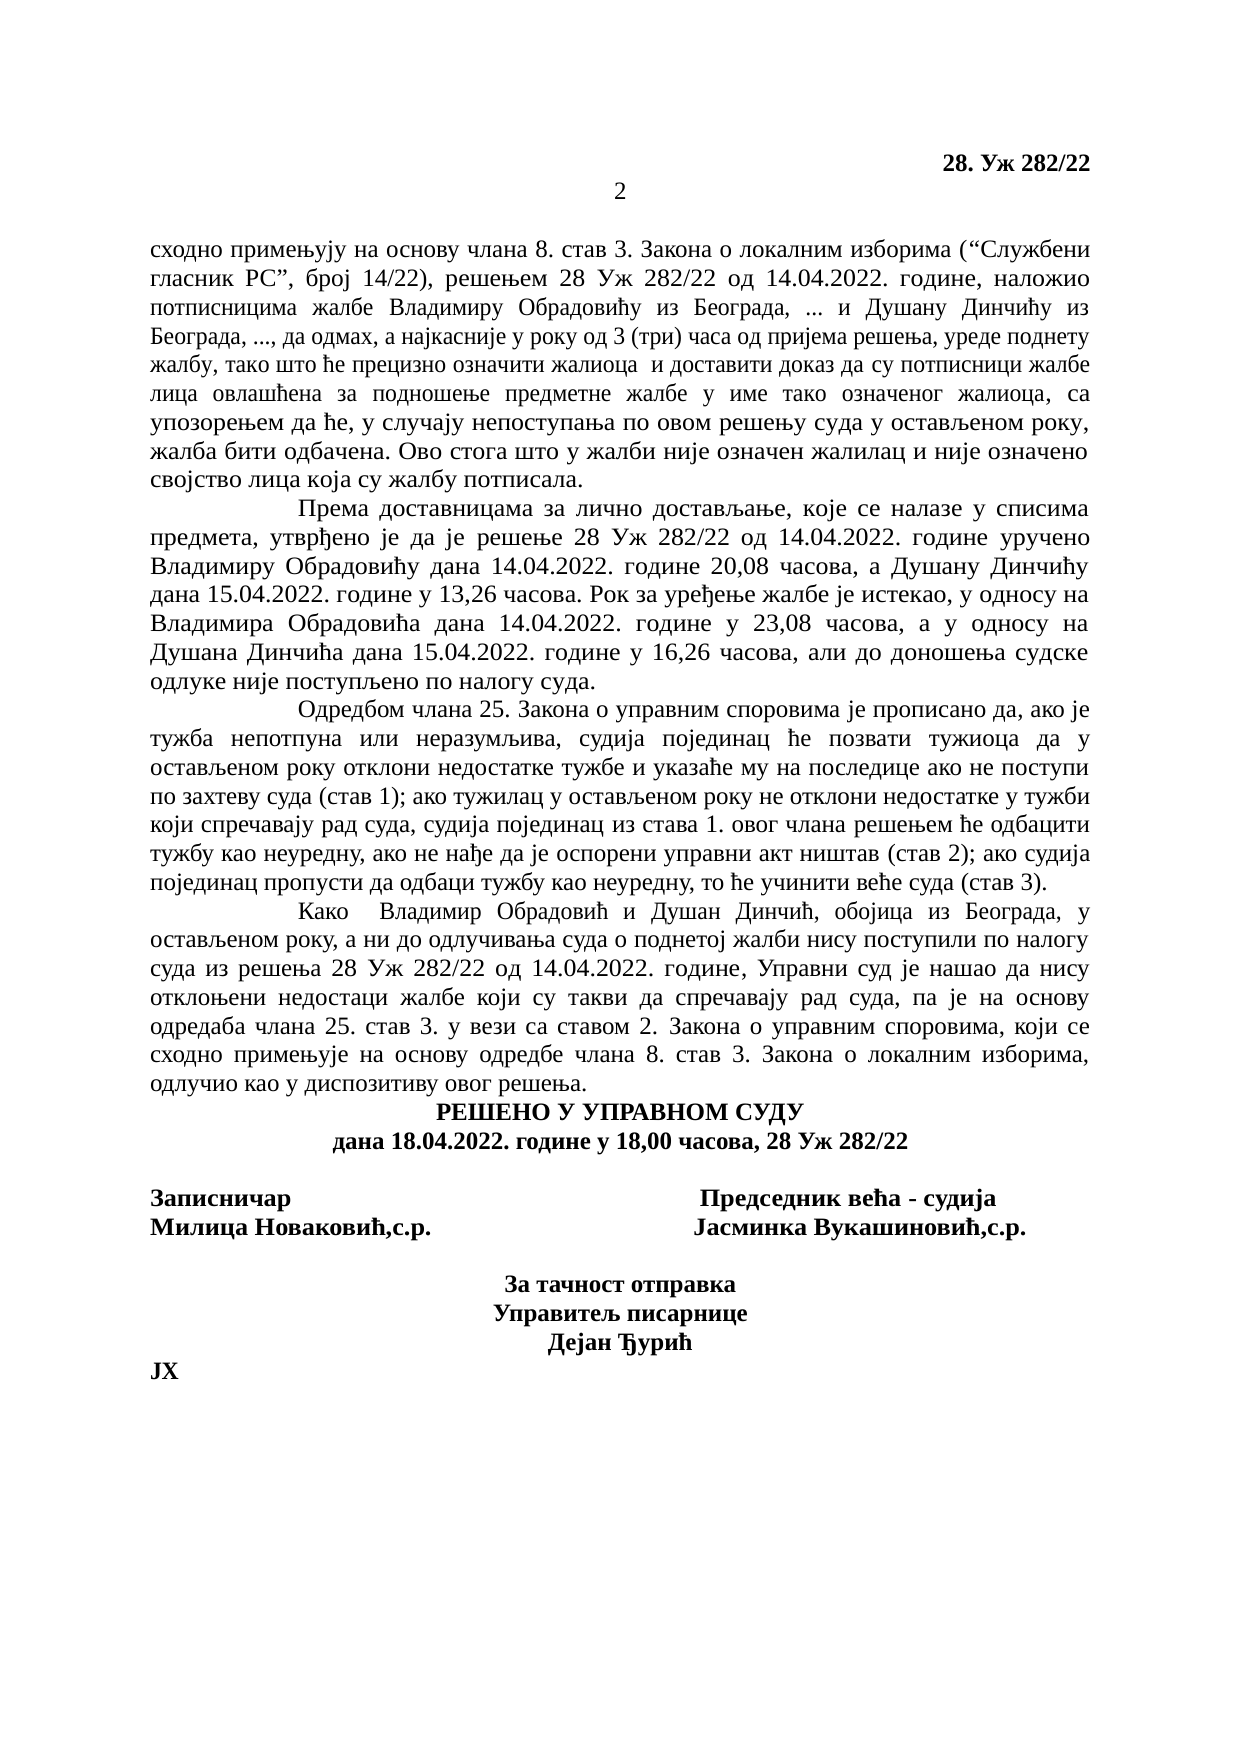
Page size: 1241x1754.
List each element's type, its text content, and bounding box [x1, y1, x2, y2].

text РЕШЕНО У УПРАВНОМ СУДУ [150, 1097, 1090, 1126]
text За тачност отправка [150, 1269, 1090, 1298]
text сходно примењују на основу члана 8. став 3. Закона о локалним изборима (“Службени гласник РС”, број 14/22), решењем 28 Уж 282/22 од 14.04.2022. године, наложио потписницима жалбе Владимиру Обрадовићу из Београда, ... и Душану Динчићу из Београда, ..., да одмах, а најкасније у року од 3 (три) часа од пријема решења, уреде поднету жалбу, тако што ће прецизно означити жалиоца и доставити доказ да су потписници жалбе лица овлашћена за подношење предметне жалбе у име тако означеног жалиоца, са упозорењем да ће, у случају непоступања по овом решењу суда у остављеном року, жалба бити одбачена. Ово стога што у жалби није означен жалилац и није означено својство лица која су жалбу потписала. [150, 234, 1090, 493]
text ЈХ [150, 1356, 1090, 1384]
text Дејан Ђурић [150, 1327, 1090, 1356]
text Према доставницама за лично достављање, које се налазе у списима предмета, утврђено је да је решење 28 Уж 282/22 од 14.04.2022. године уручено Владимиру Обрадовићу дана 14.04.2022. године 20,08 часова, а Душану Динчићу дана 15.04.2022. године у 13,26 часова. Рок за уређење жалбе је истекао, у односу на Владимира Обрадовића дана 14.04.2022. године у 23,08 часова, а у односу на Душана Динчића дана 15.04.2022. године у 16,26 часова, али до доношења судске одлуке није поступљено по налогу суда. [150, 493, 1090, 694]
text дана 18.04.2022. године у 18,00 часова, 28 Уж 282/22 [150, 1126, 1090, 1154]
text Како Владимир Обрадовић и Душан Динчић, обојица из Београда, у остављеном року, а ни до одлучивања суда о поднетој жалби нису поступили по налогу суда из решења 28 Уж 282/22 од 14.04.2022. године, Управни суд је нашао да нису отклоњени недостаци жалбе који су такви да спречавају рад суда, па је на основу одредаба члана 25. став 3. у вези са ставом 2. Закона о управним споровима, који се сходно примењује на основу одредбе члана 8. став 3. Закона о локалним изборима, одлучио као у диспозитиву овог решења. [150, 896, 1090, 1097]
text Записничар Председник већа - судија [150, 1183, 1090, 1212]
text Управитељ писарнице [150, 1298, 1090, 1327]
text Милица Новаковић,с.р. Јасминка Вукашиновић,с.р. [150, 1212, 1090, 1241]
text Одредбом члана 25. Закона о управним споровима је прописано да, ако је тужба непотпуна или неразумљива, судија појединац ће позвати тужиоца да у остављеном року отклони недостатке тужбе и указаће му на последице ако не поступи по захтеву суда (став 1); ако тужилац у остављеном року не отклони недостатке у тужби који спречавају рад суда, судија појединац из става 1. овог члана решењем ће одбацити тужбу као неуредну, ако не нађе да је оспорени управни акт ништав (став 2); ако судија појединац пропусти да одбаци тужбу као неуредну, то ће учинити веће суда (став 3). [150, 694, 1090, 896]
